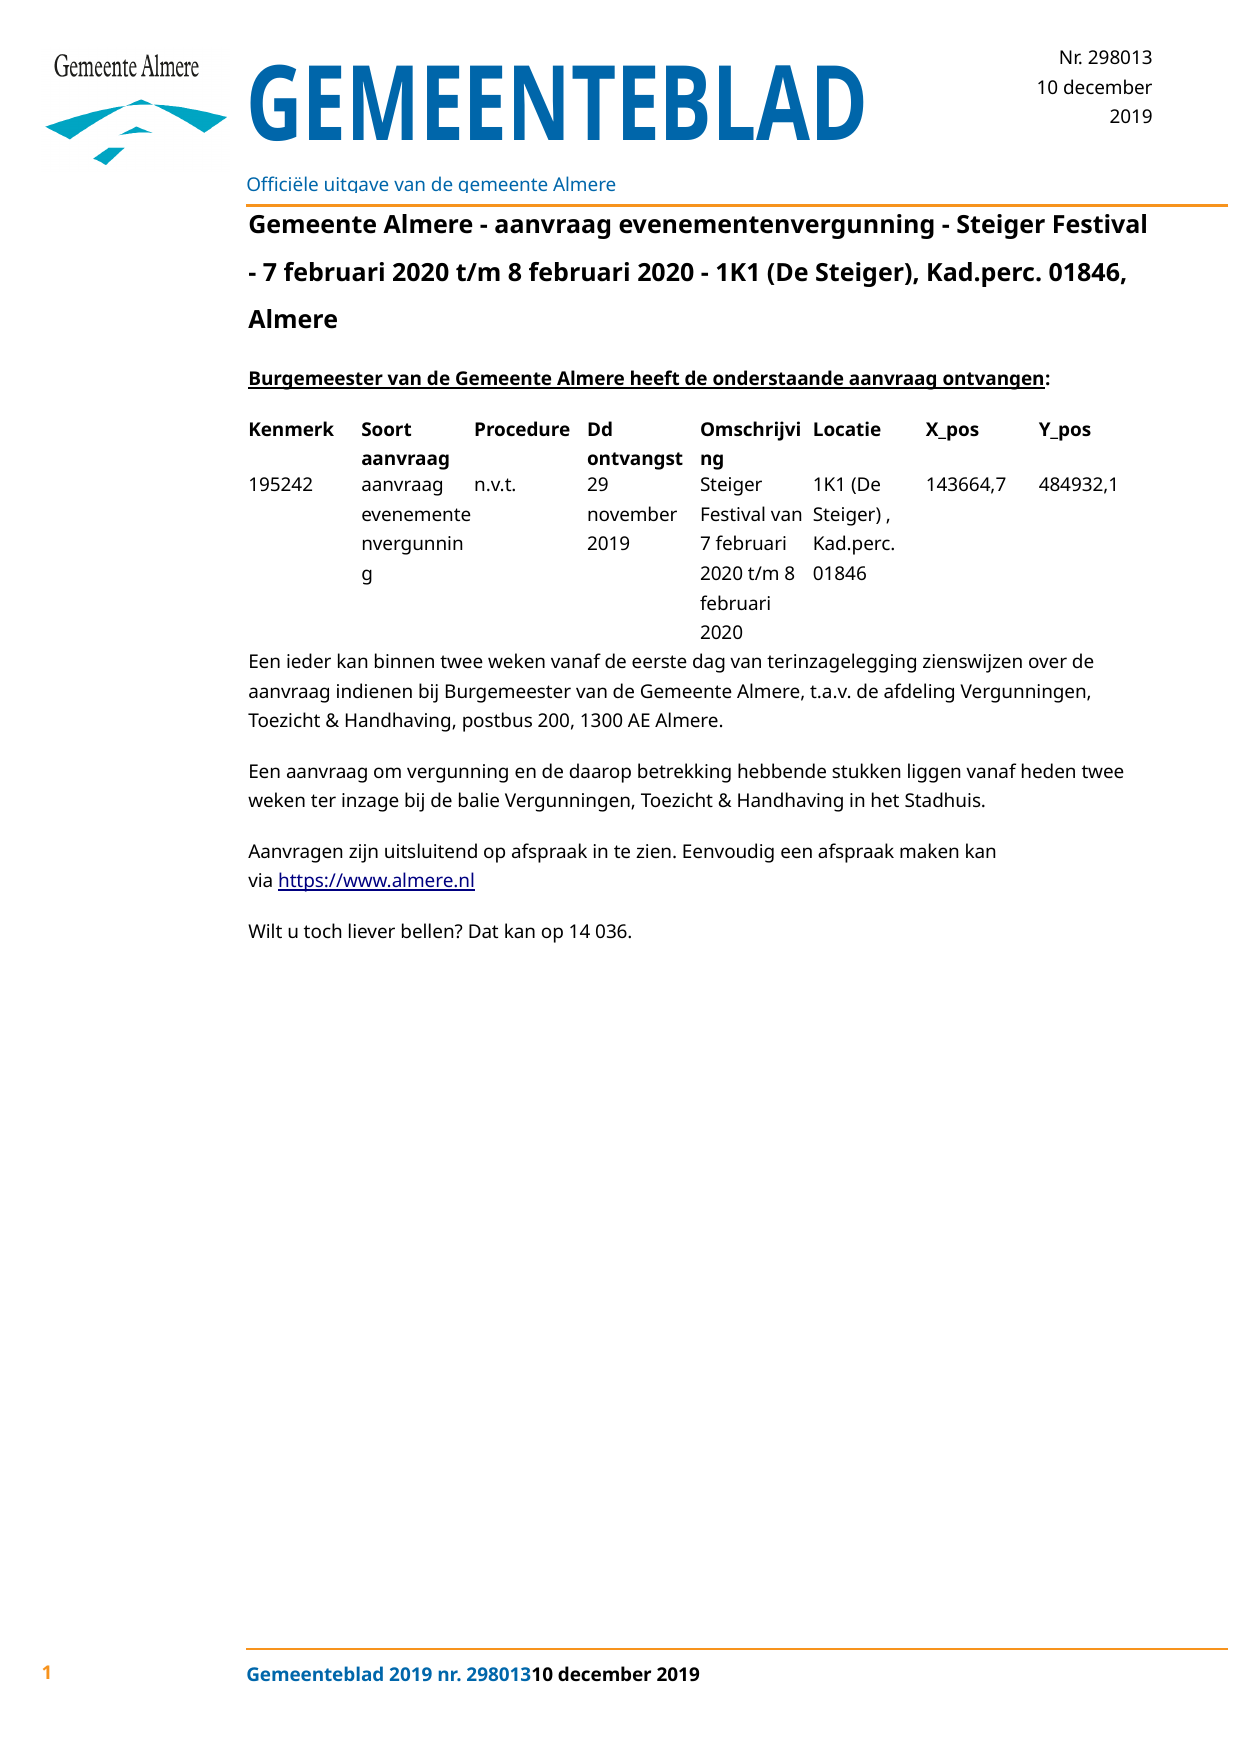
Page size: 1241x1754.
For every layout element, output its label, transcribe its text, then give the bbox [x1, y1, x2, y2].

table_header X_pos [926, 416, 1038, 471]
table_header Omschrijving [700, 416, 813, 471]
table_header Locatie [813, 416, 926, 471]
table_cell Steiger Festival van 7 februari 2020 t/m 8 februari 2020 [700, 471, 813, 645]
text Aanvragen zijn uitsluitend op afspraak in te zien. Eenvoudig een afspraak maken kan via https://www.almere.nl [248, 838, 1152, 893]
table_cell 195242 [248, 471, 361, 645]
table_cell 484932,1 [1039, 471, 1152, 645]
table_cell aanvraag evenementenvergunning [361, 471, 474, 645]
text Een ieder kan binnen twee weken vanaf de eerste dag van terinzagelegging zienswijzen over de aanvraag indienen bij Burgemeester van de Gemeente Almere, t.a.v. de afdeling Vergunningen, Toezicht & Handhaving, postbus 200, 1300 AE Almere. [248, 648, 1152, 733]
text Wilt u toch liever bellen? Dat kan op 14 036. [248, 918, 1152, 943]
picture [41, 47, 231, 172]
table_header Procedure [474, 416, 587, 471]
table_header Kenmerk [248, 416, 361, 471]
table_cell 1K1 (De Steiger) , Kad.perc. 01846 [813, 471, 926, 645]
table_header Y_pos [1039, 416, 1152, 471]
table_header Soort aanvraag [361, 416, 474, 471]
table_header Dd ontvangst [587, 416, 700, 471]
text Gemeente Almere - aanvraag evenementenvergunning - Steiger Festival - 7 februari 2020 t/m 8 februari 2020 - 1K1 (De Steiger), Kad.perc. 01846, Almere [248, 207, 1152, 336]
table_cell 29 november 2019 [587, 471, 700, 645]
table_cell n.v.t. [474, 471, 587, 645]
text Burgemeester van de Gemeente Almere heeft de onderstaande aanvraag ontvangen: [248, 366, 1152, 391]
text Een aanvraag om vergunning en de daarop betrekking hebbende stukken liggen vanaf heden twee weken ter inzage bij de balie Vergunningen, Toezicht & Handhaving in het Stadhuis. [248, 758, 1152, 813]
table_cell 143664,7 [926, 471, 1038, 645]
